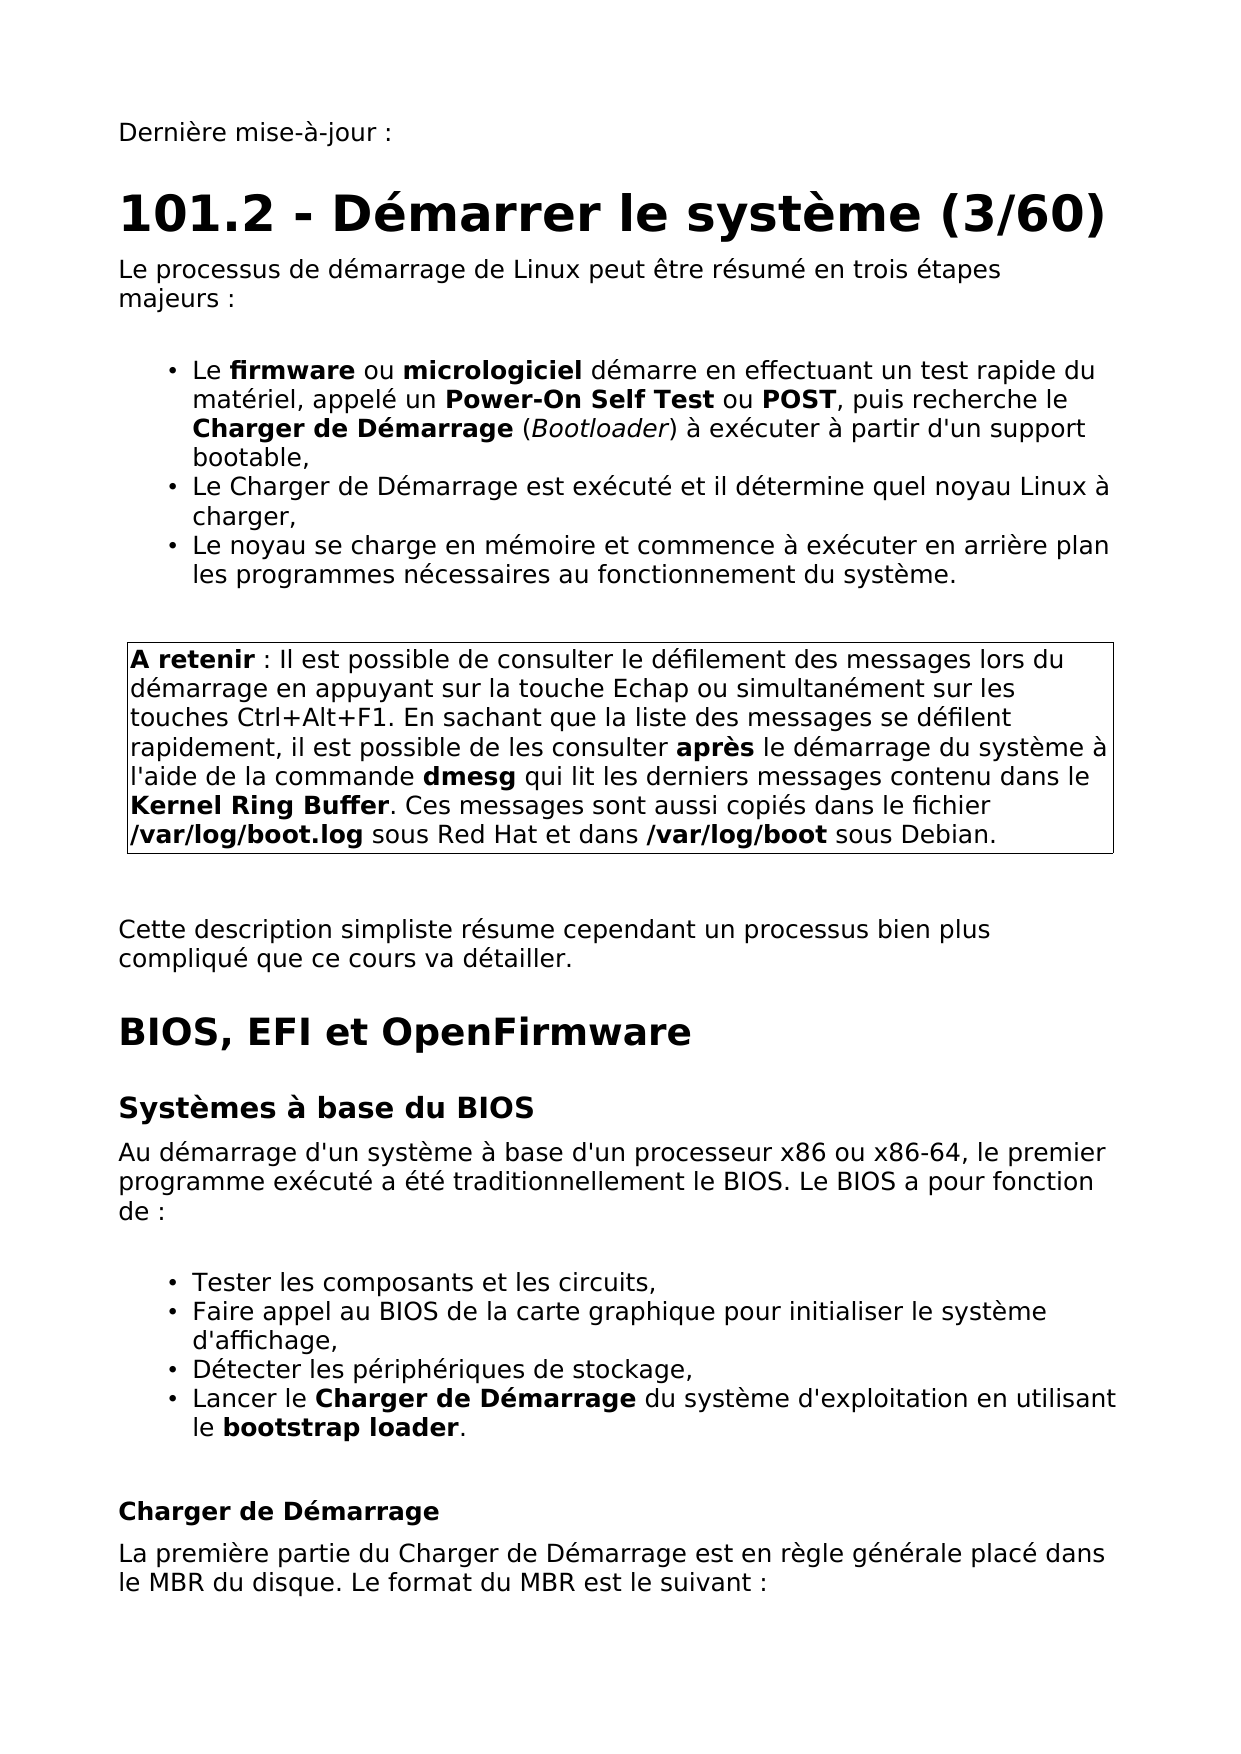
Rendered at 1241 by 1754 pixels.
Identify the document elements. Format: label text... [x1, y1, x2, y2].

table_header A retenir : Il est possible de consulter le défilement des messages lors du démarrage en appuyant sur la touche Echap ou simultanément sur les touches Ctrl+Alt+F1. En sachant que la liste des messages se défilent rapidement, il est possible de les consulter après le démarrage du système à l'aide de la commande dmesg qui lit les derniers messages contenu dans le Kernel Ring Buffer. Ces messages sont aussi copiés dans le fichier /var/log/boot.log sous Red Hat et dans /var/log/boot sous Debian. [128, 643, 1113, 852]
list Tester les composants et les circuits, [177, 1268, 1122, 1297]
text La première partie du Charger de Démarrage est en règle générale placé dans le MBR du disque. Le format du MBR est le suivant : [118, 1539, 1122, 1597]
list Lancer le Charger de Démarrage du système d'exploitation en utilisant le bootstrap loader. [177, 1384, 1122, 1443]
text Cette description simpliste résume cependant un processus bien plus compliqué que ce cours va détailler. [118, 915, 1122, 973]
subtitle 101.2 - Démarrer le système (3/60) [118, 185, 1122, 243]
list Détecter les périphériques de stockage, [177, 1355, 1122, 1384]
list Faire appel au BIOS de la carte graphique pour initialiser le système d'affichage, [177, 1297, 1122, 1355]
list Le noyau se charge en mémoire et commence à exécuter en arrière plan les programmes nécessaires au fonctionnement du système. [177, 531, 1122, 589]
subtitle Systèmes à base du BIOS [118, 1092, 1122, 1126]
text Au démarrage d'un système à base d'un processeur x86 ou x86-64, le premier programme exécuté a été traditionnellement le BIOS. Le BIOS a pour fonction de : [118, 1138, 1122, 1226]
subtitle Charger de Démarrage [118, 1497, 1122, 1526]
text Le processus de démarrage de Linux peut être résumé en trois étapes majeurs : [118, 256, 1122, 314]
text Dernière mise-à-jour : [118, 118, 1122, 147]
list Le firmware ou micrologiciel démarre en effectuant un test rapide du matériel, appelé un Power-On Self Test ou POST, puis recherche le Charger de Démarrage (Bootloader) à exécuter à partir d'un support bootable, [177, 356, 1122, 472]
subtitle BIOS, EFI et OpenFirmware [118, 1011, 1122, 1054]
list Le Charger de Démarrage est exécuté et il détermine quel noyau Linux à charger, [177, 472, 1122, 531]
